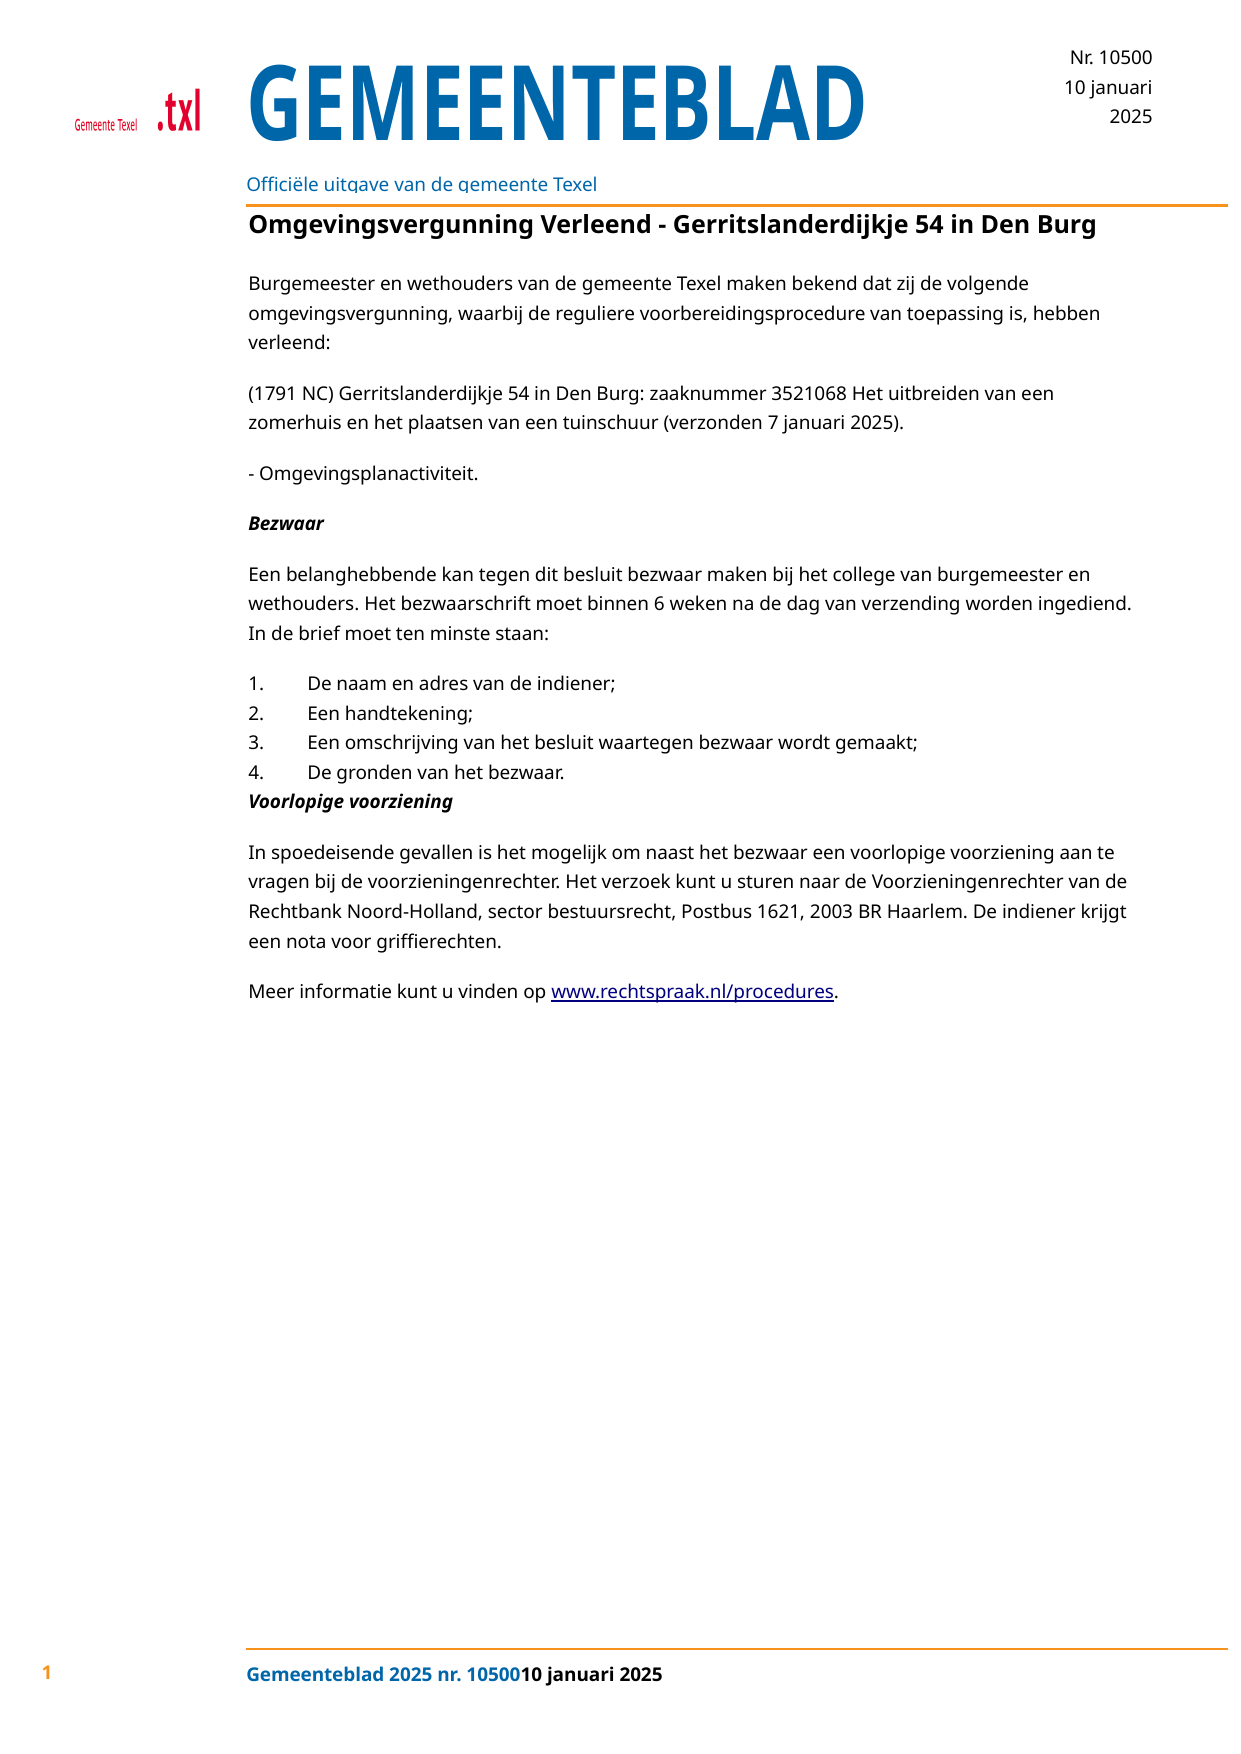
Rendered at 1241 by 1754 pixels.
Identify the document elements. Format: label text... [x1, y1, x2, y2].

text (1791 NC) Gerritslanderdijkje 54 in Den Burg: zaaknummer 3521068 Het uitbreiden van een zomerhuis en het plaatsen van een tuinschuur (verzonden 7 januari 2025). [248, 380, 1152, 435]
picture [41, 47, 231, 172]
text In spoedeisende gevallen is het mogelijk om naast het bezwaar een voorlopige voorziening aan te vragen bij de voorzieningenrechter. Het verzoek kunt u sturen naar de Voorzieningenrechter van de Rechtbank Noord-Holland, sector bestuursrecht, Postbus 1621, 2003 BR Haarlem. De indiener krijgt een nota voor griffierechten. [248, 839, 1152, 953]
list De gronden van het bezwaar. [248, 759, 1152, 785]
text Voorlopige voorziening [248, 789, 1152, 814]
list De naam en adres van de indiener; [248, 670, 1152, 696]
text Omgevingsvergunning Verleend - Gerritslanderdijkje 54 in Den Burg [248, 207, 1152, 241]
text Meer informatie kunt u vinden op www.rechtspraak.nl/procedures. [248, 978, 1152, 1004]
list Een handtekening; [248, 700, 1152, 726]
text Burgemeester en wethouders van de gemeente Texel maken bekend dat zij de volgende omgevingsvergunning, waarbij de reguliere voorbereidingsprocedure van toepassing is, hebben verleend: [248, 270, 1152, 355]
list Een omschrijving van het besluit waartegen bezwaar wordt gemaakt; [248, 729, 1152, 755]
text - Omgevingsplanactiviteit. [248, 460, 1152, 486]
text Een belanghebbende kan tegen dit besluit bezwaar maken bij het college van burgemeester en wethouders. Het bezwaarschrift moet binnen 6 weken na de dag van verzending worden ingediend. In de brief moet ten minste staan: [248, 561, 1152, 646]
text Bezwaar [248, 510, 1152, 536]
